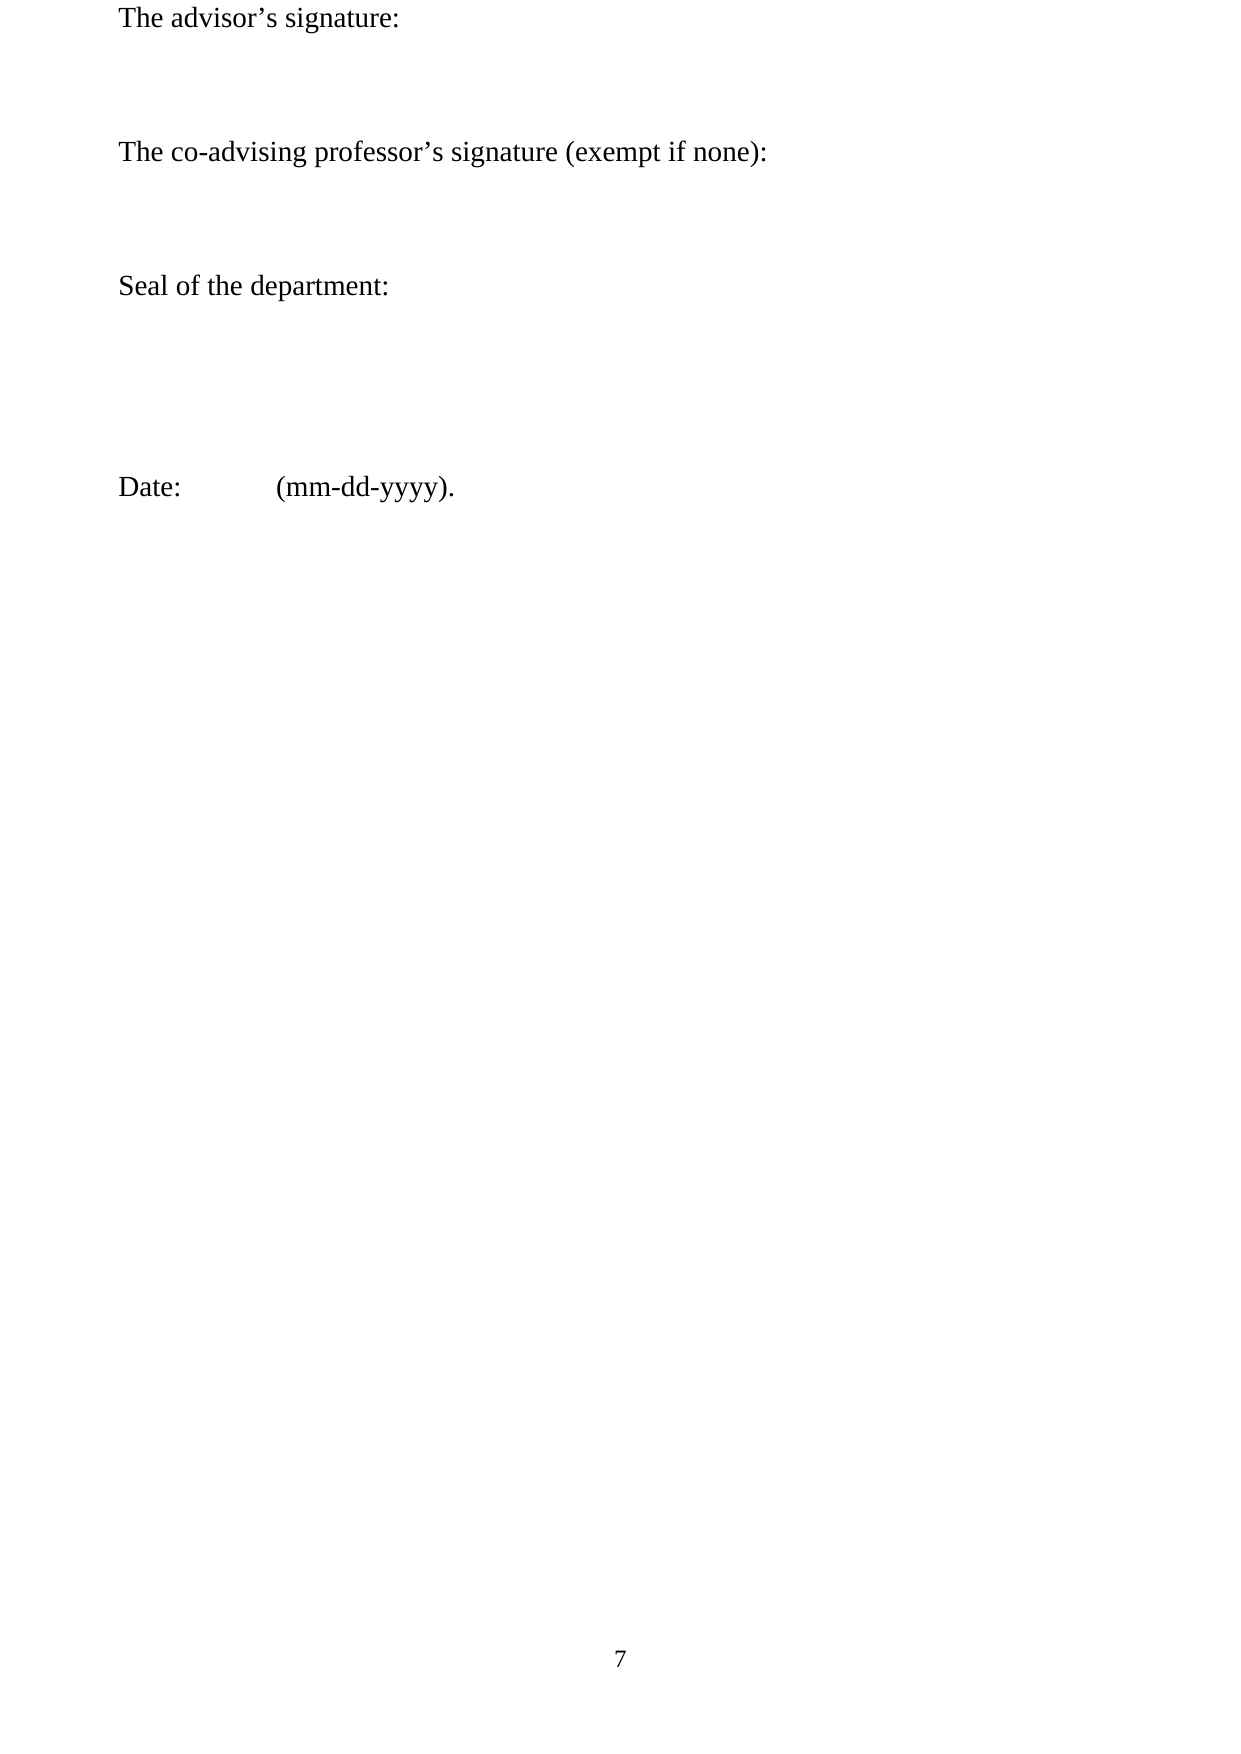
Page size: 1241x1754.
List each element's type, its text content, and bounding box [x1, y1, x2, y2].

text Date: (mm-dd-yyyy). [118, 469, 1122, 503]
text The advisor’s signature: [118, 0, 1122, 33]
text The co-advising professor’s signature (exempt if none): [118, 134, 1122, 168]
text Seal of the department: [118, 268, 1122, 302]
